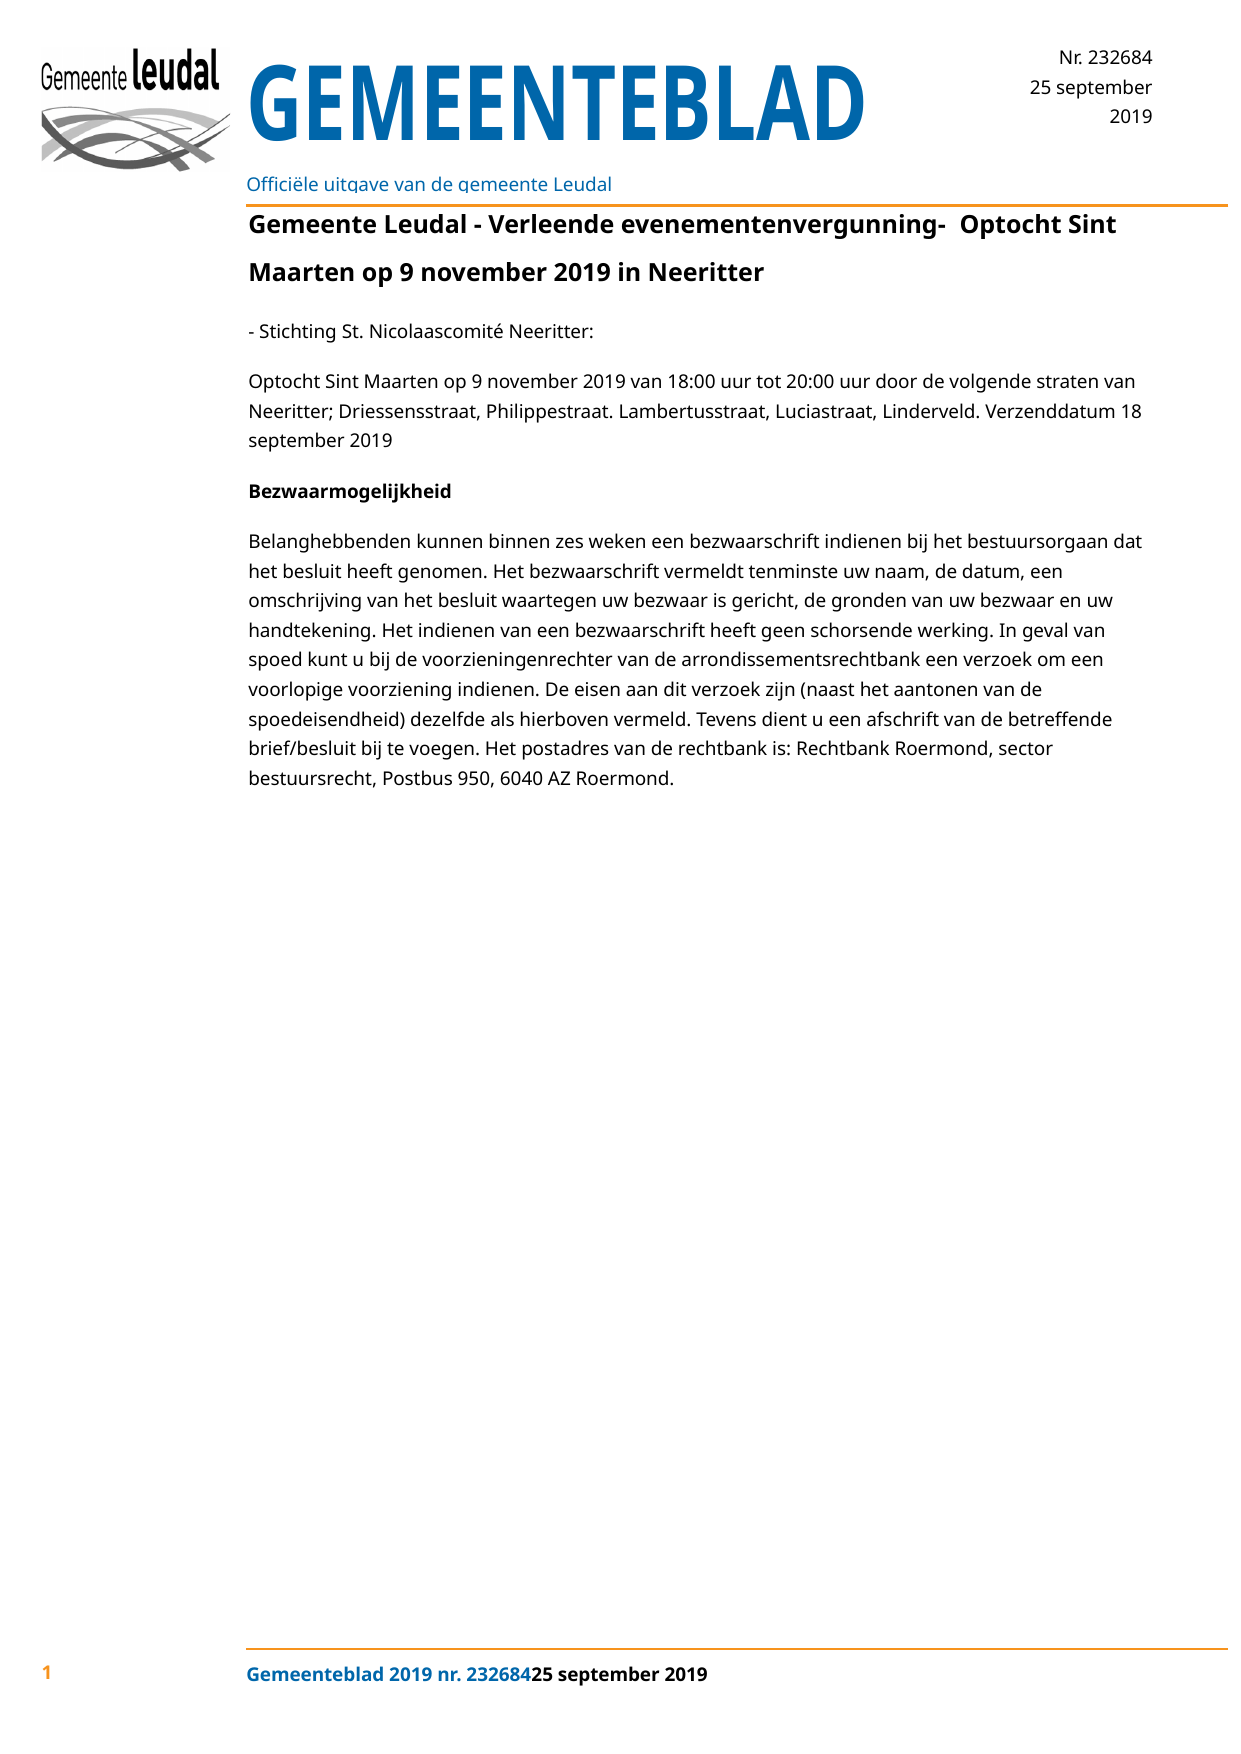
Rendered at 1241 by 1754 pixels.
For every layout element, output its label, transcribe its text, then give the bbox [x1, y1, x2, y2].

picture [41, 47, 231, 172]
text Optocht Sint Maarten op 9 november 2019 van 18:00 uur tot 20:00 uur door de volgende straten van Neeritter; Driessensstraat, Philippestraat. Lambertusstraat, Luciastraat, Linderveld. Verzenddatum 18 september 2019 [248, 368, 1152, 453]
text Gemeente Leudal - Verleende evenementenvergunning- Optocht Sint Maarten op 9 november 2019 in Neeritter [248, 207, 1152, 288]
text Bezwaarmogelijkheid [248, 478, 1152, 504]
text Belanghebbenden kunnen binnen zes weken een bezwaarschrift indienen bij het bestuursorgaan dat het besluit heeft genomen. Het bezwaarschrift vermeldt tenminste uw naam, de datum, een omschrijving van het besluit waartegen uw bezwaar is gericht, de gronden van uw bezwaar en uw handtekening. Het indienen van een bezwaarschrift heeft geen schorsende werking. In geval van spoed kunt u bij de voorzieningenrechter van de arrondissementsrechtbank een verzoek om een voorlopige voorziening indienen. De eisen aan dit verzoek zijn (naast het aantonen van de spoedeisendheid) dezelfde als hierboven vermeld. Tevens dient u een afschrift van de betreffende brief/besluit bij te voegen. Het postadres van de rechtbank is: Rechtbank Roermond, sector bestuursrecht, Postbus 950, 6040 AZ Roermond. [248, 528, 1152, 791]
text - Stichting St. Nicolaascomité Neeritter: [248, 318, 1152, 344]
